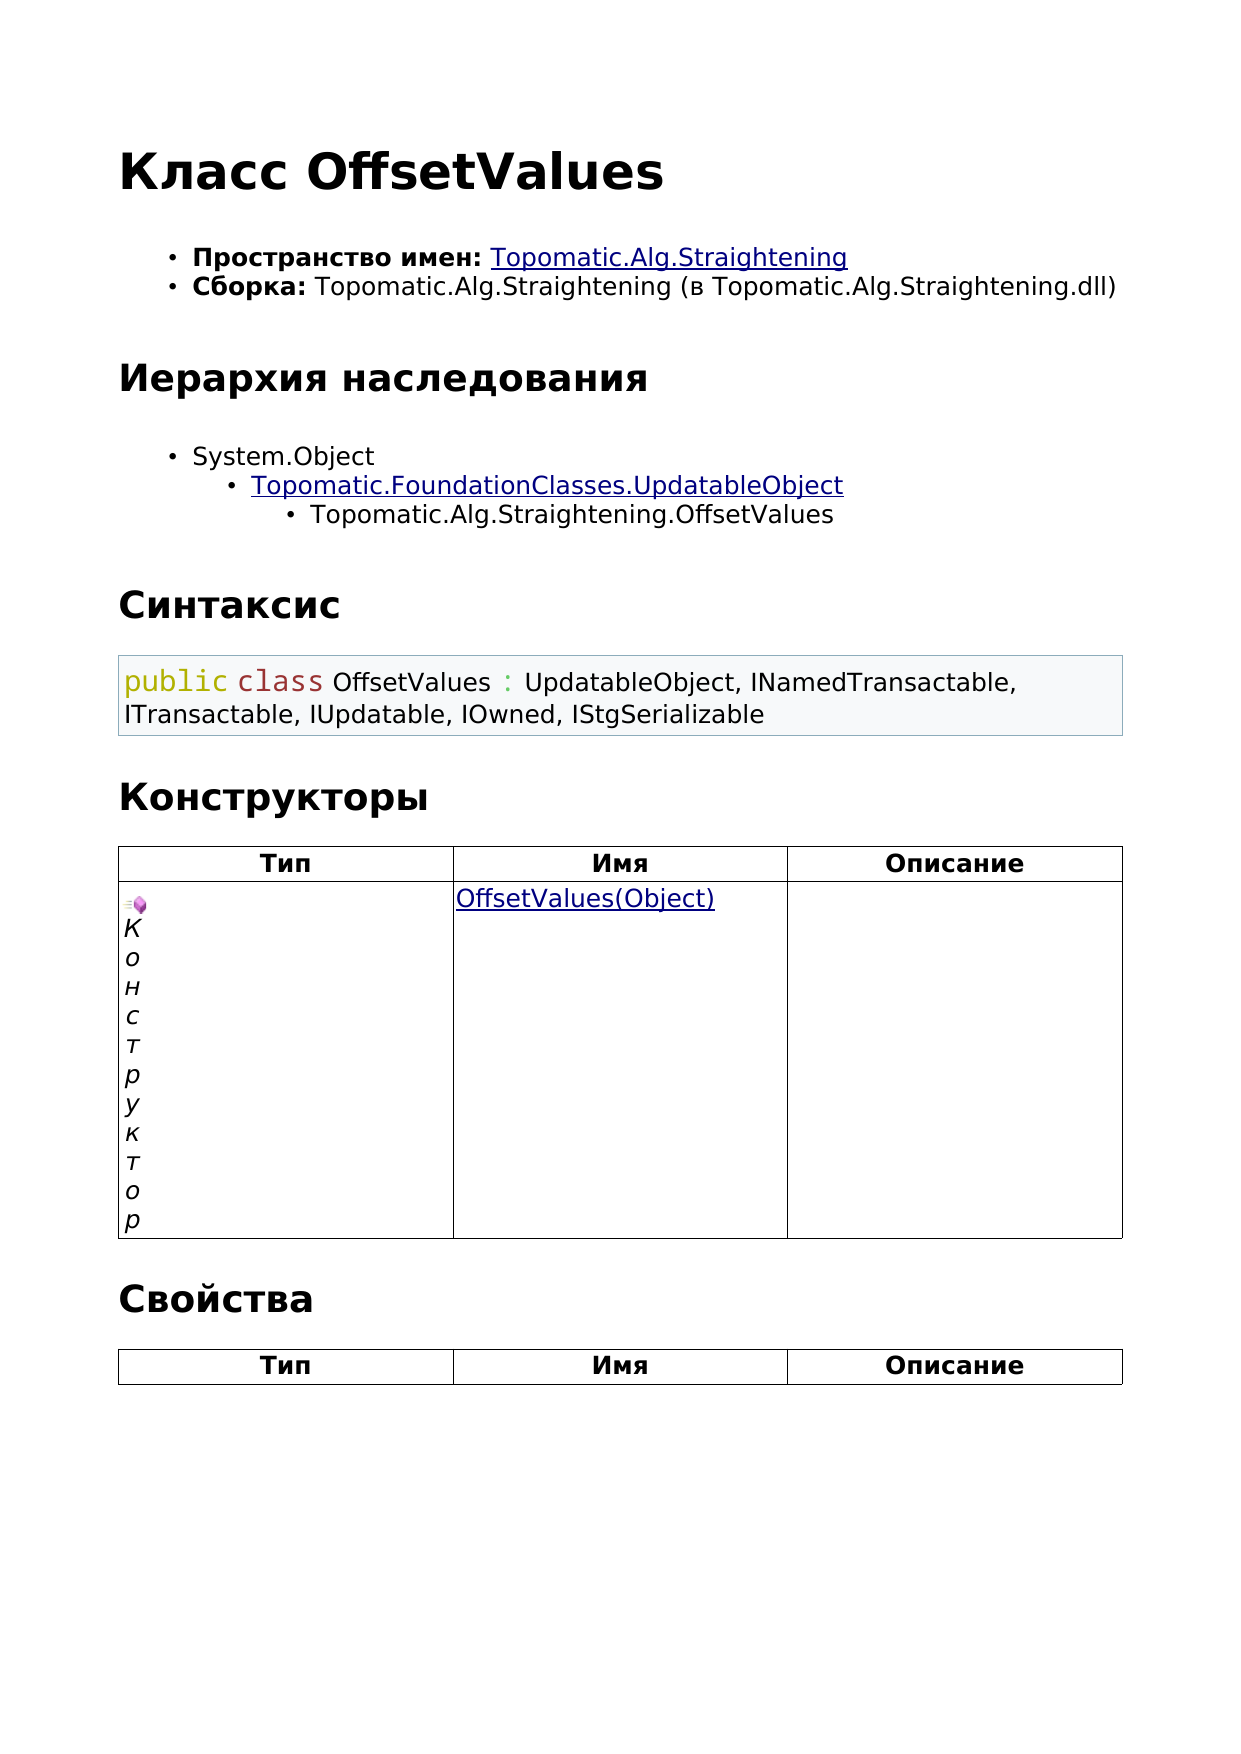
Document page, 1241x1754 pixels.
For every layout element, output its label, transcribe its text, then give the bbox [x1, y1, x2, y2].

subtitle Свойства [118, 1278, 1122, 1321]
subtitle Иерархия наследования [118, 356, 1122, 400]
subtitle Синтаксис [118, 584, 1122, 627]
list Topomatic.FoundationClasses.UpdatableObject [236, 471, 1122, 500]
subtitle Класс OffsetValues [118, 143, 1122, 201]
list Пространство имен: Topomatic.Alg.Straightening [177, 243, 1122, 272]
table_header Имя [454, 847, 787, 881]
table_header Описание [788, 847, 1122, 881]
list Сборка: Topomatic.Alg.Straightening (в Topomatic.Alg.Straightening.dll) [177, 272, 1122, 302]
table_cell [119, 882, 453, 1238]
picture [121, 896, 147, 914]
table_cell [788, 882, 1122, 1238]
table_cell OffsetValues(Object) [454, 882, 787, 1238]
subtitle Конструкторы [118, 775, 1122, 819]
list System.Object [177, 442, 1122, 471]
table_header public class OffsetValues : UpdatableObject, INamedTransactable, ITransactable, IUpdatable, IOwned, IStgSerializable [119, 656, 1122, 735]
list Topomatic.Alg.Straightening.OffsetValues [295, 500, 1122, 529]
table_header Описание [788, 1350, 1122, 1384]
table_header Тип [119, 1350, 453, 1384]
table_header Имя [454, 1350, 787, 1384]
table_header Тип [119, 847, 453, 881]
